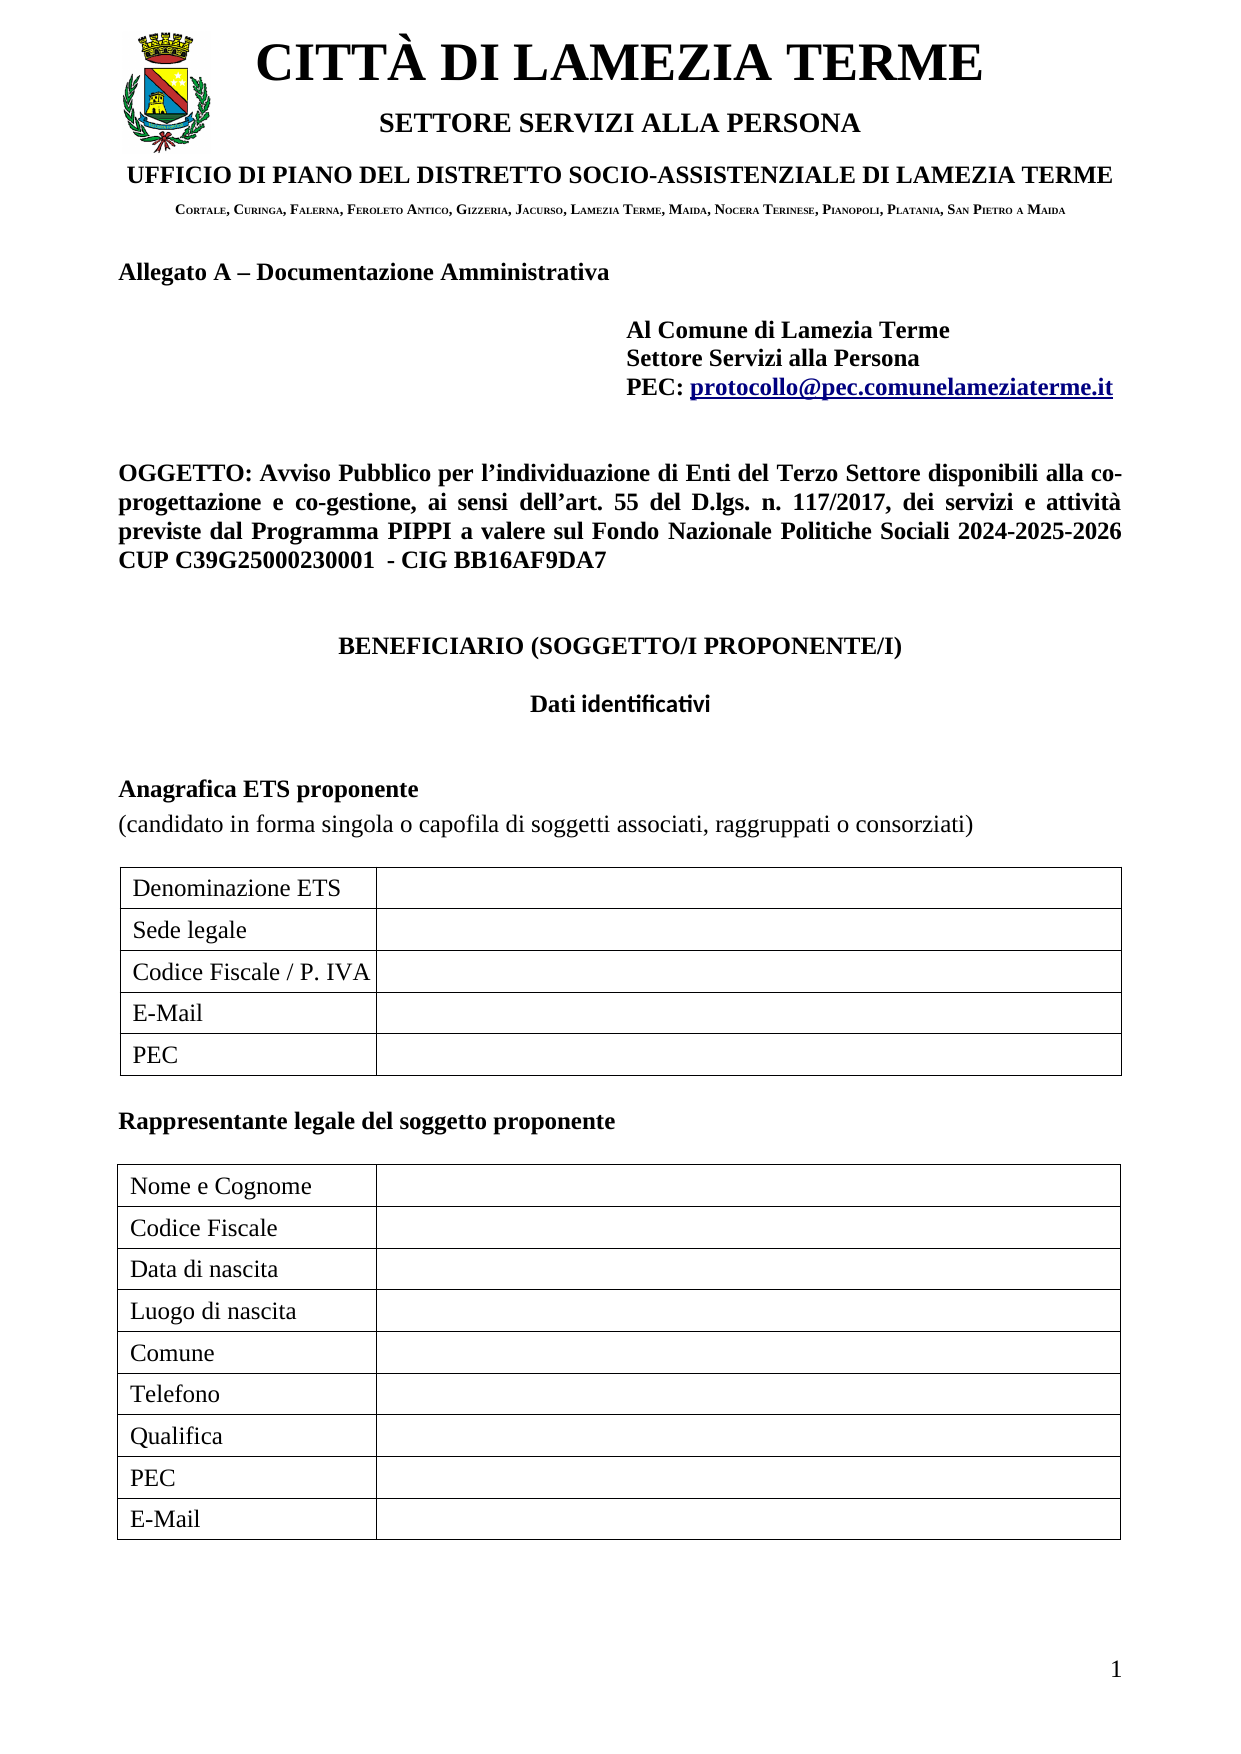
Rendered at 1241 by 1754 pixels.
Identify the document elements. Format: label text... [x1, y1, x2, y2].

table_cell [377, 1457, 1120, 1497]
subtitle PEC: protocollo@pec.comunelameziaterme.it [626, 372, 1122, 401]
table_cell [377, 1415, 1120, 1456]
table_cell Luogo di nascita [118, 1290, 376, 1331]
table_cell Data di nascita [118, 1249, 376, 1289]
subtitle Anagrafica ETS proponente [118, 774, 1122, 803]
table_cell [377, 1332, 1120, 1372]
table_header [377, 868, 1121, 908]
subtitle Dati identificativi [118, 688, 1122, 719]
table_cell Codice Fiscale [118, 1207, 376, 1247]
table_cell Comune [118, 1332, 376, 1372]
picture [122, 31, 211, 154]
table_cell PEC [121, 1034, 376, 1075]
table_cell [377, 1034, 1121, 1075]
table_cell [377, 1249, 1120, 1289]
table_header Denominazione ETS [121, 868, 376, 908]
table_cell [377, 993, 1121, 1033]
table_cell Telefono [118, 1374, 376, 1414]
table_cell Sede legale [121, 909, 376, 950]
table_cell [377, 909, 1121, 950]
table_cell PEC [118, 1457, 376, 1497]
table_cell [377, 1290, 1120, 1331]
text Rappresentante legale del soggetto proponente [118, 1106, 1122, 1135]
table_cell [377, 951, 1121, 992]
table_cell E-Mail [118, 1499, 376, 1539]
text Settore Servizi alla Persona [626, 343, 1122, 372]
table_header [377, 1165, 1120, 1206]
subtitle OGGETTO: Avviso Pubblico per l’individuazione di Enti del Terzo Settore disponibili alla co-progettazione e co-gestione, ai sensi dell’art. 55 del D.lgs. n. 117/2017, dei servizi e attività previste dal Programma PIPPI a valere sul Fondo Nazionale Politiche Sociali 2024-2025-2026 CUP C39G25000230001 - CIG BB16AF9DA7 [118, 458, 1122, 573]
text Allegato A – Documentazione Amministrativa [118, 257, 1122, 286]
table_cell [377, 1374, 1120, 1414]
subtitle BENEFICIARIO (SOGGETTO/I PROPONENTE/I) [118, 631, 1122, 660]
table_cell [377, 1207, 1120, 1247]
text Al Comune di Lamezia Terme [626, 315, 1122, 343]
table_cell E-Mail [121, 993, 376, 1033]
subtitle (candidato in forma singola o capofila di soggetti associati, raggruppati o consorziati) [118, 809, 1122, 838]
table_cell [377, 1499, 1120, 1539]
table_cell Qualifica [118, 1415, 376, 1456]
table_cell Codice Fiscale / P. IVA [121, 951, 376, 992]
table_header Nome e Cognome [118, 1165, 376, 1206]
